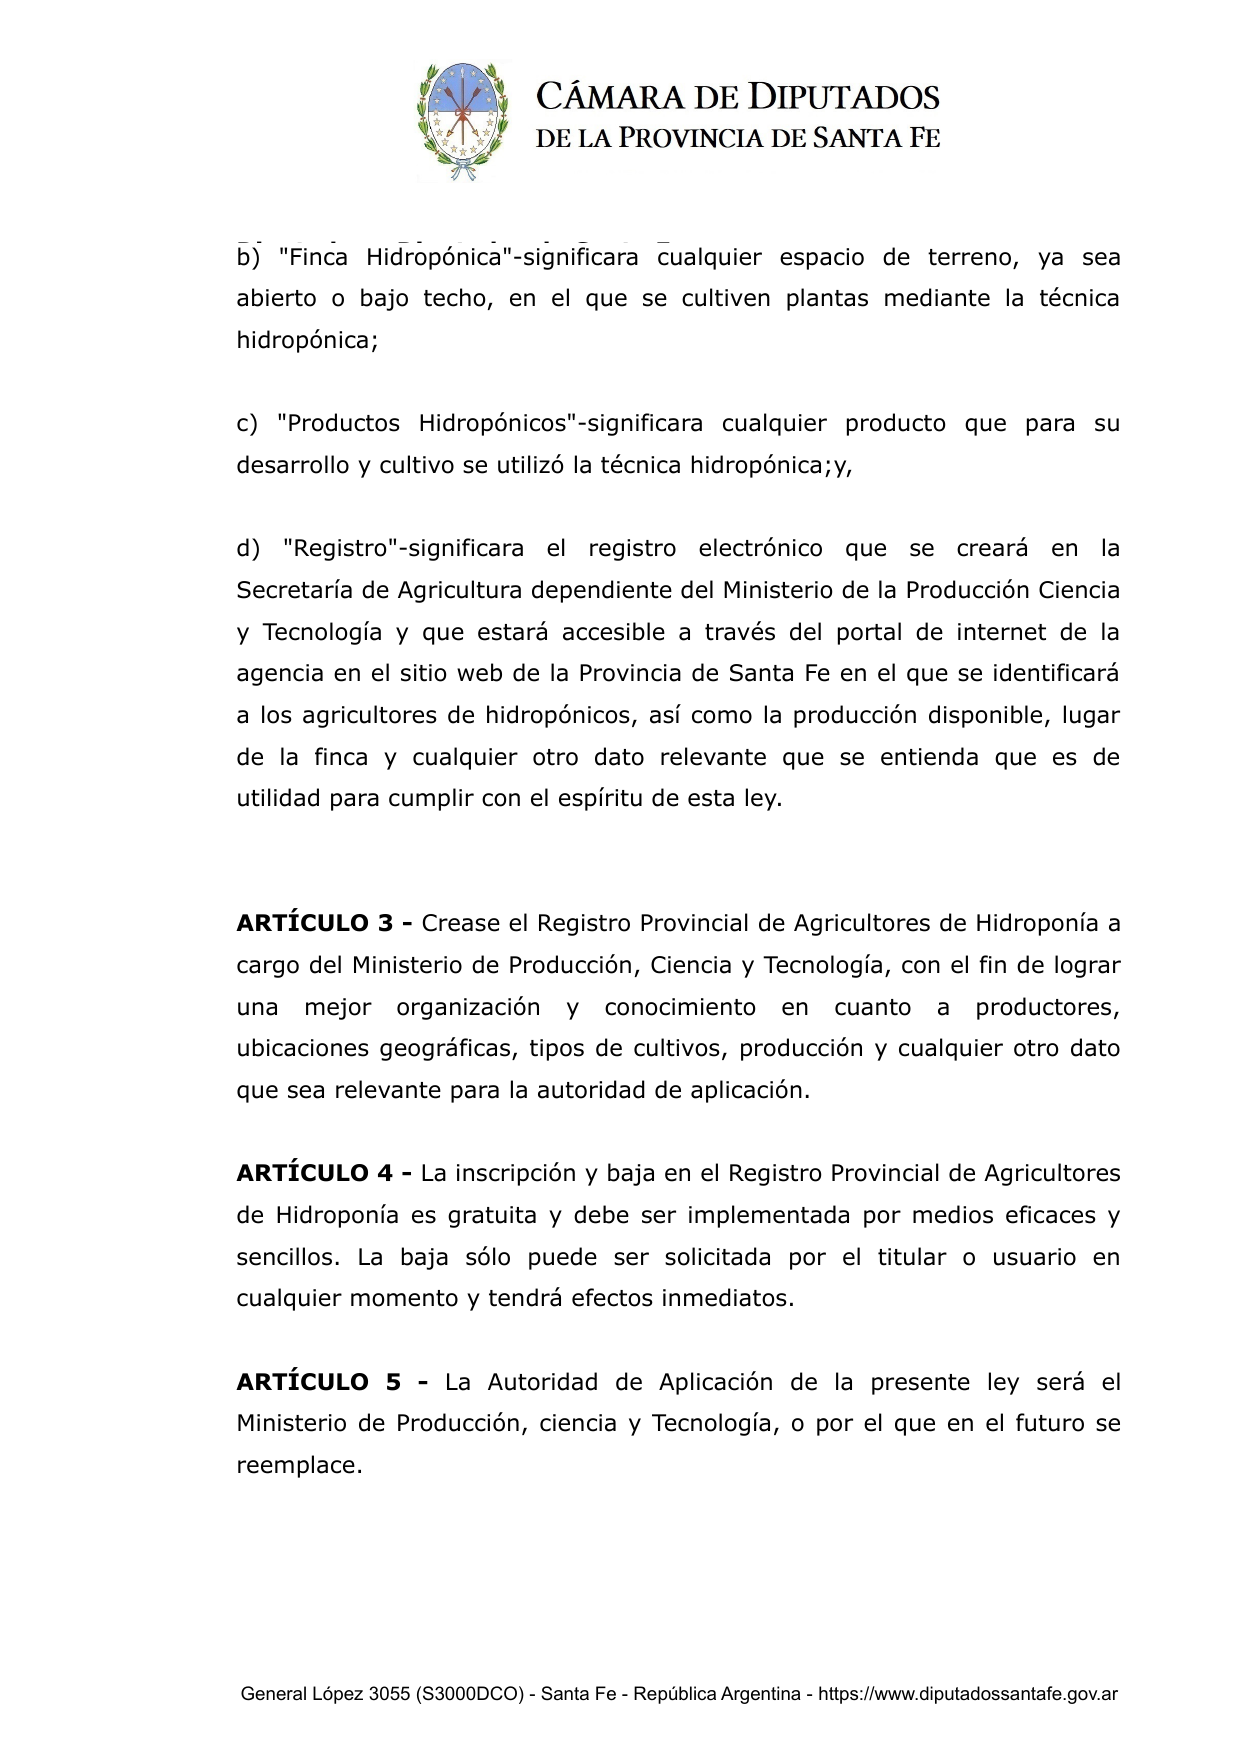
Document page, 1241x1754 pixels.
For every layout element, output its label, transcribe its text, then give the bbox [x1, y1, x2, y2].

text b) "Finca Hidropónica"-significara cualquier espacio de terreno, ya sea abierto o bajo techo, en el que se cultiven plantas mediante la técnica hidropónica; [236, 242, 1122, 353]
text ARTÍCULO 3 - Crease el Registro Provincial de Agricultores de Hidroponía a cargo del Ministerio de Producción, Ciencia y Tecnología, con el fin de lograr una mejor organización y conocimiento en cuanto a productores, ubicaciones geográficas, tipos de cultivos, producción y cualquier otro dato que sea relevante para la autoridad de aplicación. [236, 909, 1122, 1103]
text d) "Registro"-significara el registro electrónico que se creará en la Secretaría de Agricultura dependiente del Ministerio de la Producción Ciencia y Tecnología y que estará accesible a través del portal de internet de la agencia en el sitio web de la Provincia de Santa Fe en el que se identificará a los agricultores de hidropónicos, así como la producción disponible, lugar de la finca y cualquier otro dato relevante que se entienda que es de utilidad para cumplir con el espíritu de esta ley. [236, 534, 1122, 812]
text ARTÍCULO 5 - La Autoridad de Aplicación de la presente ley será el Ministerio de Producción, ciencia y Tecnología, o por el que en el futuro se reemplace. [236, 1367, 1122, 1478]
text c) "Productos Hidropónicos"-significara cualquier producto que para su desarrollo y cultivo se utilizó la técnica hidropónica;y, [236, 409, 1122, 478]
text ARTÍCULO 4 - La inscripción y baja en el Registro Provincial de Agricultores de Hidroponía es gratuita y debe ser implementada por medios eficaces y sencillos. La baja sólo puede ser solicitada por el titular o usuario en cualquier momento y tendrá efectos inmediatos. [236, 1159, 1122, 1312]
picture [413, 59, 945, 183]
